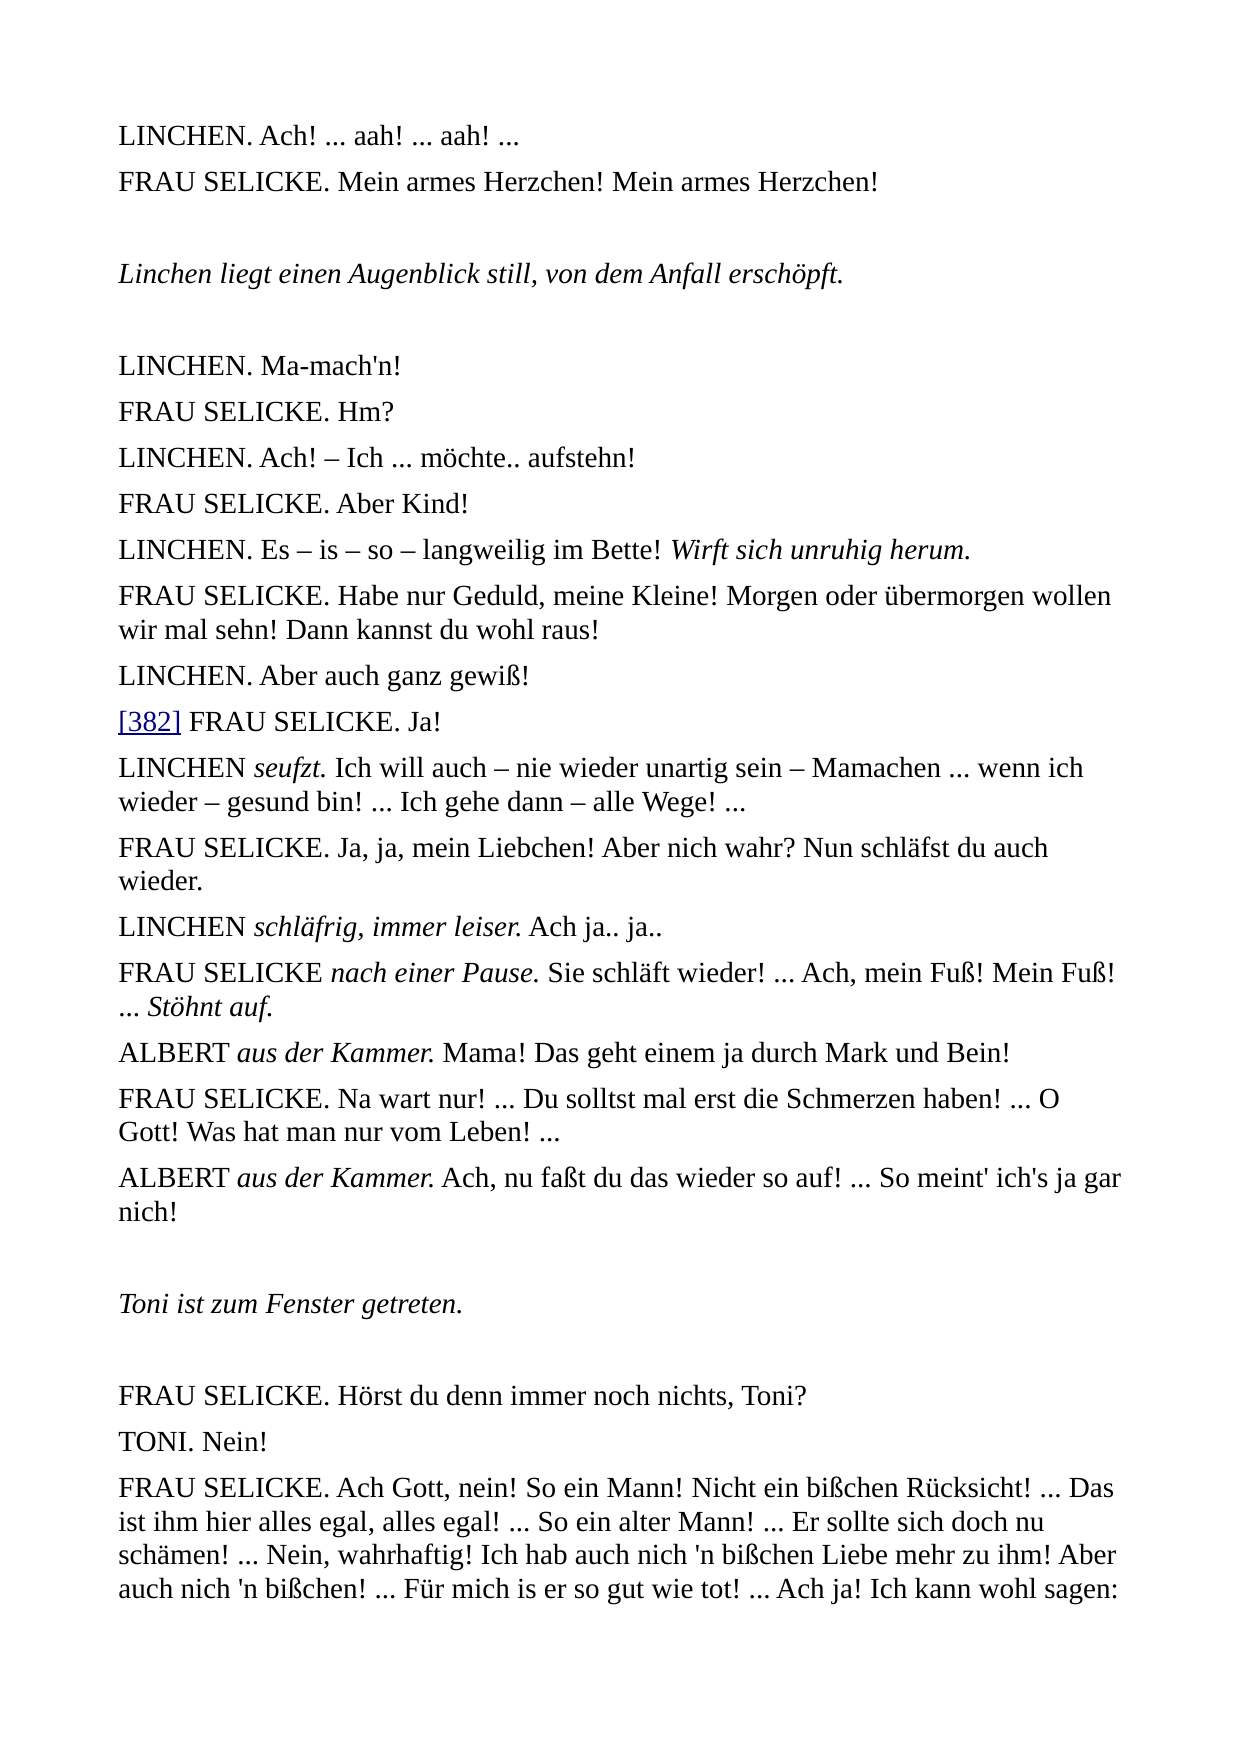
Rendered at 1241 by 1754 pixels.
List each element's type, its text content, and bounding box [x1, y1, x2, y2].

text FRAU SELICKE. Ach Gott, nein! So ein Mann! Nicht ein bißchen Rücksicht! ... Das ist ihm hier alles egal, alles egal! ... So ein alter Mann! ... Er sollte sich doch nu schämen! ... Nein, wahrhaftig! Ich hab auch nich 'n bißchen Liebe mehr zu ihm! Aber auch nich 'n bißchen! ... Für mich is er so gut wie tot! ... Ach ja! Ich kann wohl sagen: [118, 1470, 1122, 1604]
text FRAU SELICKE. Habe nur Geduld, meine Kleine! Morgen oder übermorgen wollen wir mal sehn! Dann kannst du wohl raus! [118, 578, 1122, 646]
text LINCHEN schläfrig, immer leiser. Ach ja.. ja.. [118, 909, 1122, 943]
text FRAU SELICKE. Hörst du denn immer noch nichts, Toni? [118, 1378, 1122, 1412]
text FRAU SELICKE. Hm? [118, 394, 1122, 428]
text [382] FRAU SELICKE. Ja! [118, 704, 1122, 738]
text LINCHEN. Ma-mach'n! [118, 348, 1122, 382]
text FRAU SELICKE. Na wart nur! ... Du solltst mal erst die Schmerzen haben! ... O Gott! Was hat man nur vom Leben! ... [118, 1081, 1122, 1148]
text Linchen liegt einen Augenblick still, von dem Anfall erschöpft. [118, 256, 1122, 290]
text LINCHEN. Ach! – Ich ... möchte.. aufstehn! [118, 440, 1122, 474]
text FRAU SELICKE. Mein armes Herzchen! Mein armes Herzchen! [118, 164, 1122, 198]
text Toni ist zum Fenster getreten. [118, 1286, 1122, 1320]
text LINCHEN. Aber auch ganz gewiß! [118, 658, 1122, 692]
text LINCHEN. Ach! ... aah! ... aah! ... [118, 118, 1122, 152]
text FRAU SELICKE. Aber Kind! [118, 486, 1122, 520]
text FRAU SELICKE nach einer Pause. Sie schläft wieder! ... Ach, mein Fuß! Mein Fuß! ... Stöhnt auf. [118, 955, 1122, 1022]
text LINCHEN seufzt. Ich will auch – nie wieder unartig sein – Mamachen ... wenn ich wieder – gesund bin! ... Ich gehe dann – alle Wege! ... [118, 750, 1122, 817]
text ALBERT aus der Kammer. Mama! Das geht einem ja durch Mark und Bein! [118, 1035, 1122, 1068]
text LINCHEN. Es – is – so – langweilig im Bette! Wirft sich unruhig herum. [118, 532, 1122, 566]
text TONI. Nein! [118, 1424, 1122, 1458]
text ALBERT aus der Kammer. Ach, nu faßt du das wieder so auf! ... So meint' ich's ja gar nich! [118, 1161, 1122, 1228]
text FRAU SELICKE. Ja, ja, mein Liebchen! Aber nich wahr? Nun schläfst du auch wieder. [118, 830, 1122, 897]
